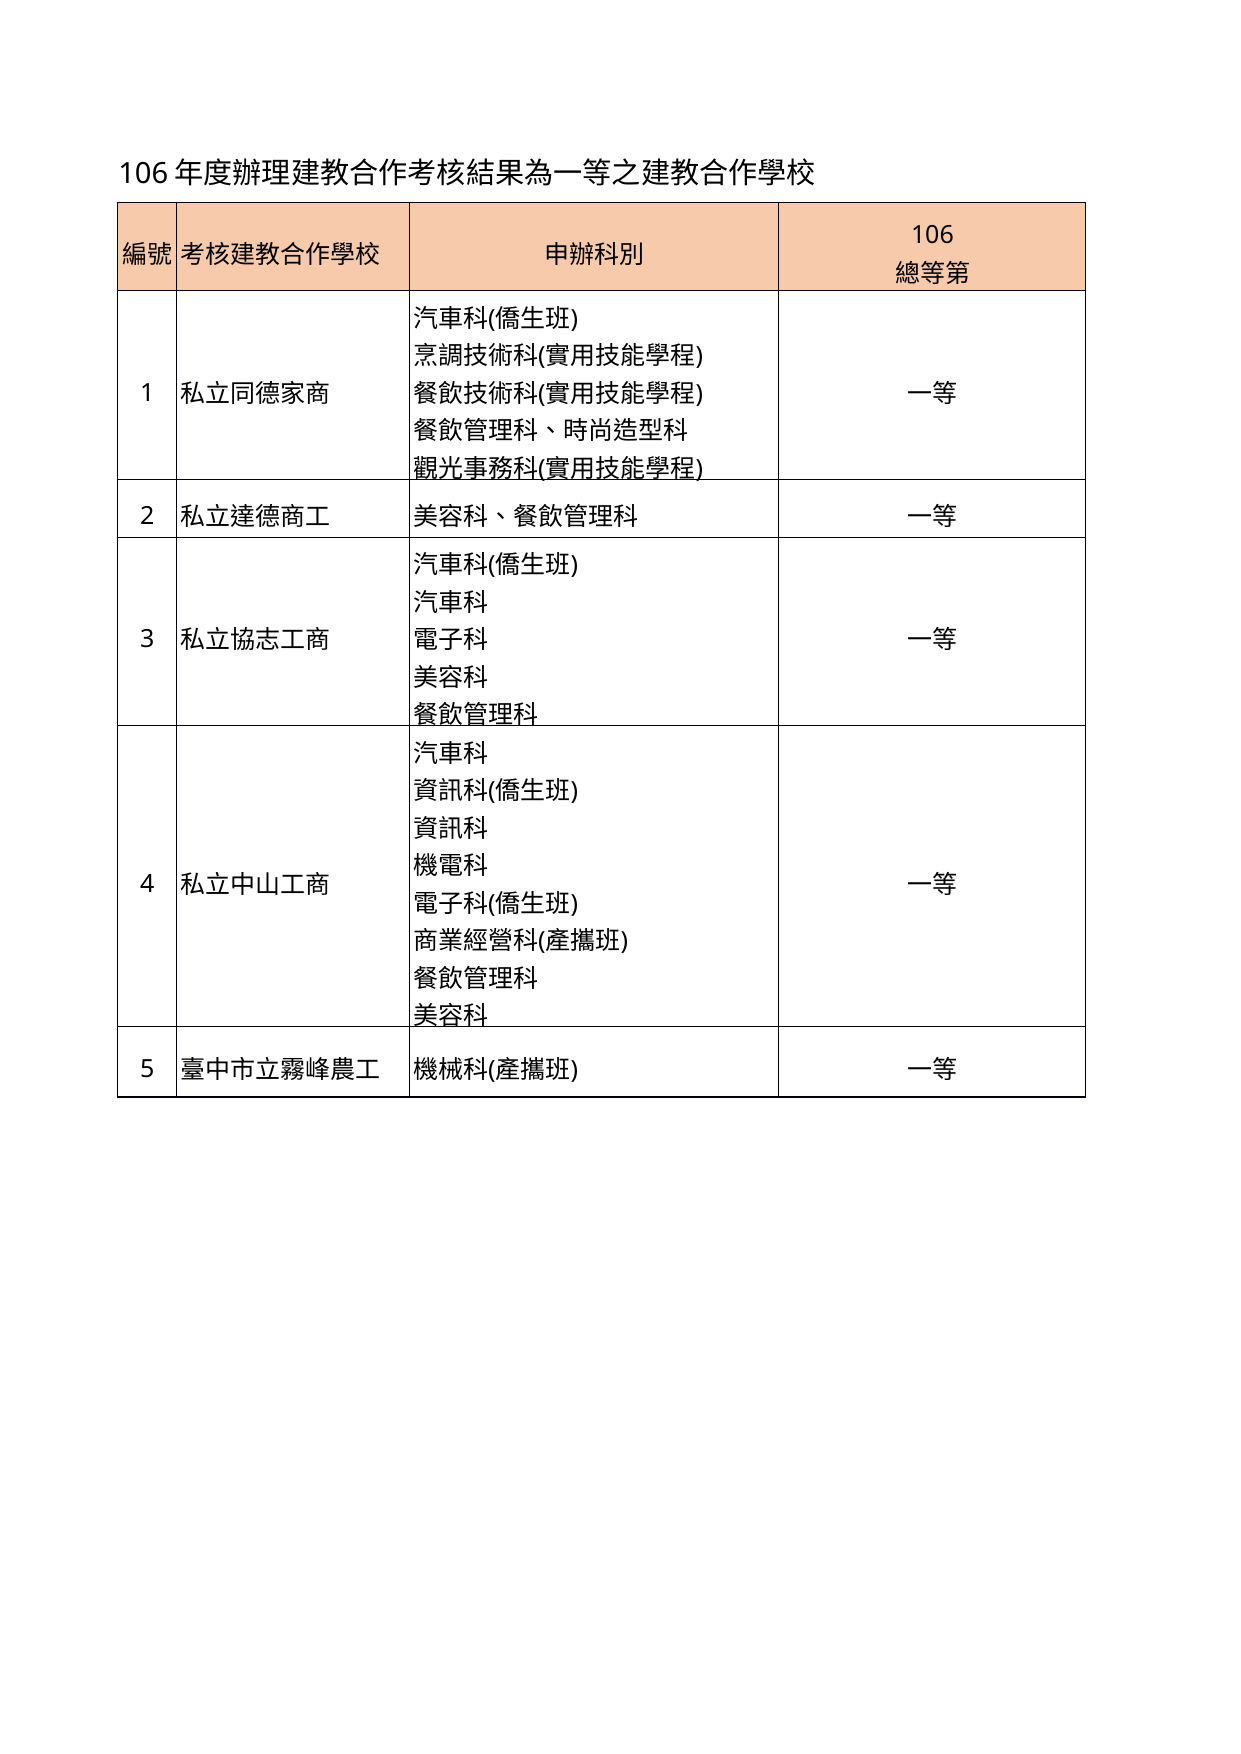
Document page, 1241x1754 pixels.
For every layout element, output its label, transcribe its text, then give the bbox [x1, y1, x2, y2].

table_cell 私立協志工商 [177, 538, 409, 725]
table_cell 一等 [779, 726, 1085, 1026]
table_cell 2 [118, 480, 176, 537]
table_header 考核建教合作學校 [177, 203, 409, 290]
table_cell 私立達德商工 [177, 480, 409, 537]
table_cell 私立中山工商 [177, 726, 409, 1026]
table_cell 一等 [779, 538, 1085, 725]
table_cell 1 [118, 291, 176, 479]
table_cell 一等 [779, 480, 1085, 537]
table_header 申辦科別 [410, 203, 778, 290]
table_cell 汽車科(僑生班) 烹調技術科(實用技能學程) 餐飲技術科(實用技能學程) 餐飲管理科、時尚造型科 觀光事務科(實用技能學程) [410, 291, 778, 479]
table_cell 美容科、餐飲管理科 [410, 480, 778, 537]
table_cell 一等 [779, 291, 1085, 479]
table_cell 汽車科(僑生班) 汽車科 電子科 美容科 餐飲管理科 [410, 538, 778, 725]
table_cell 機械科(產攜班) [410, 1027, 778, 1096]
table_cell 私立同德家商 [177, 291, 409, 479]
table_cell 3 [118, 538, 176, 725]
text 106年度辦理建教合作考核結果為一等之建教合作學校 [118, 127, 1122, 202]
table_cell 臺中市立霧峰農工 [177, 1027, 409, 1096]
table_header 編號 [118, 203, 176, 290]
table_header 106 總等第 [779, 203, 1085, 290]
table_cell 5 [118, 1027, 176, 1096]
table_cell 汽車科 資訊科(僑生班) 資訊科 機電科 電子科(僑生班) 商業經營科(產攜班) 餐飲管理科 美容科 [410, 726, 778, 1026]
table_cell 4 [118, 726, 176, 1026]
table_cell 一等 [779, 1027, 1085, 1096]
